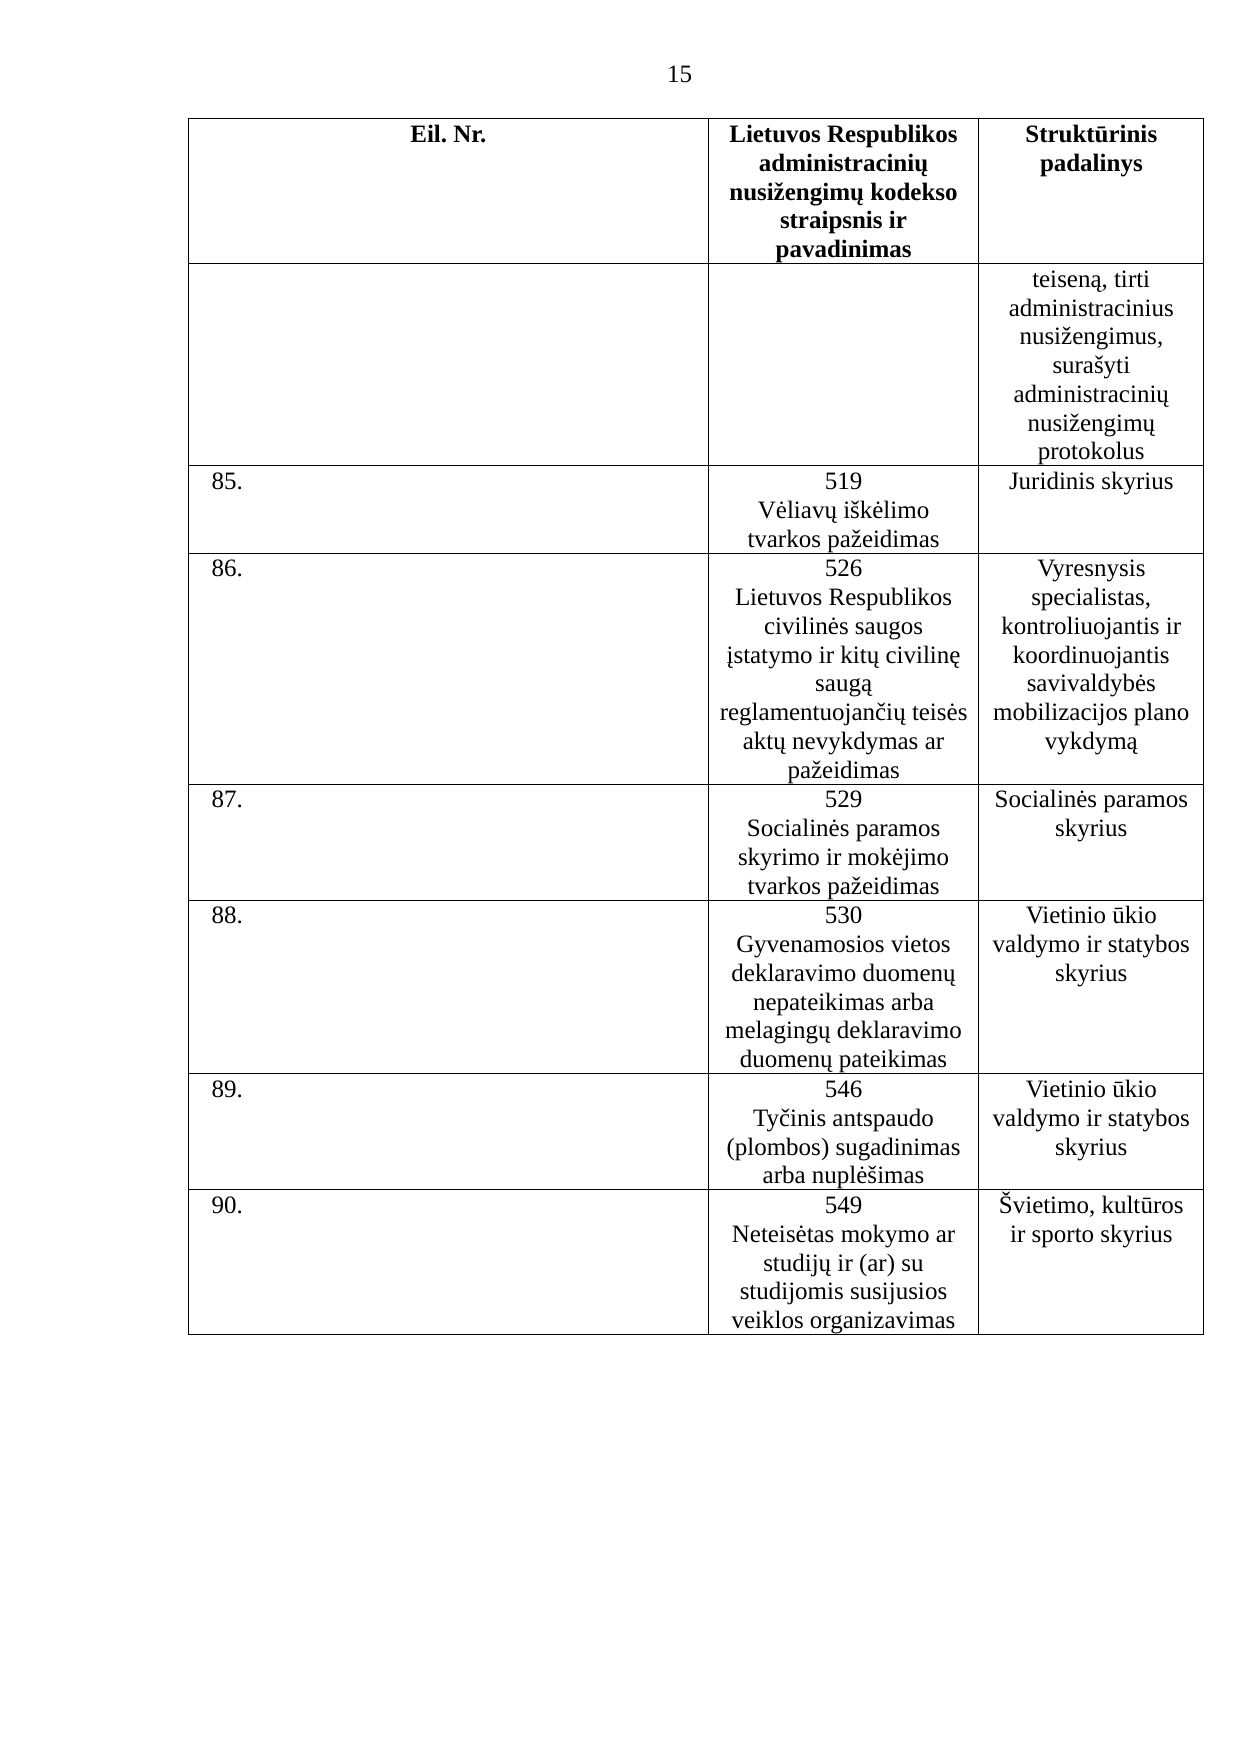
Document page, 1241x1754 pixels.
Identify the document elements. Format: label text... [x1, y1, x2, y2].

table_header Struktūrinis padalinys [979, 119, 1203, 263]
table_cell 85. [189, 466, 708, 552]
table_cell Vietinio ūkio valdymo ir statybos skyrius [979, 901, 1203, 1073]
table_cell 86. [189, 554, 708, 783]
table_cell Vietinio ūkio valdymo ir statybos skyrius [979, 1074, 1203, 1189]
table_header Lietuvos Respublikos administracinių nusižengimų kodekso straipsnis ir pavadinimas [709, 119, 978, 263]
table_cell 529 Socialinės paramos skyrimo ir mokėjimo tvarkos pažeidimas [709, 785, 978, 899]
table_cell Švietimo, kultūros ir sporto skyrius [979, 1190, 1203, 1334]
table_cell 88. [189, 901, 708, 1073]
table_cell [189, 264, 708, 465]
table_header Eil. Nr. [189, 119, 708, 263]
table_cell 526 Lietuvos Respublikos civilinės saugos įstatymo ir kitų civilinę saugą reglamentuojančių teisės aktų nevykdymas ar pažeidimas [709, 554, 978, 783]
table_cell 546 Tyčinis antspaudo (plombos) sugadinimas arba nuplėšimas [709, 1074, 978, 1189]
table_cell 87. [189, 785, 708, 899]
table_cell 90. [189, 1190, 708, 1334]
table_cell [709, 264, 978, 465]
table_cell 530 Gyvenamosios vietos deklaravimo duomenų nepateikimas arba melagingų deklaravimo duomenų pateikimas [709, 901, 978, 1073]
table_cell teiseną, tirti administracinius nusižengimus, surašyti administracinių nusižengimų protokolus [979, 264, 1203, 465]
table_cell 549 Neteisėtas mokymo ar studijų ir (ar) su studijomis susijusios veiklos organizavimas [709, 1190, 978, 1334]
table_cell 519 Vėliavų iškėlimo tvarkos pažeidimas [709, 466, 978, 552]
table_cell Vyresnysis specialistas, kontroliuojantis ir koordinuojantis savivaldybės mobilizacijos plano vykdymą [979, 554, 1203, 783]
table_cell 89. [189, 1074, 708, 1189]
table_cell Juridinis skyrius [979, 466, 1203, 552]
table_cell Socialinės paramos skyrius [979, 785, 1203, 899]
